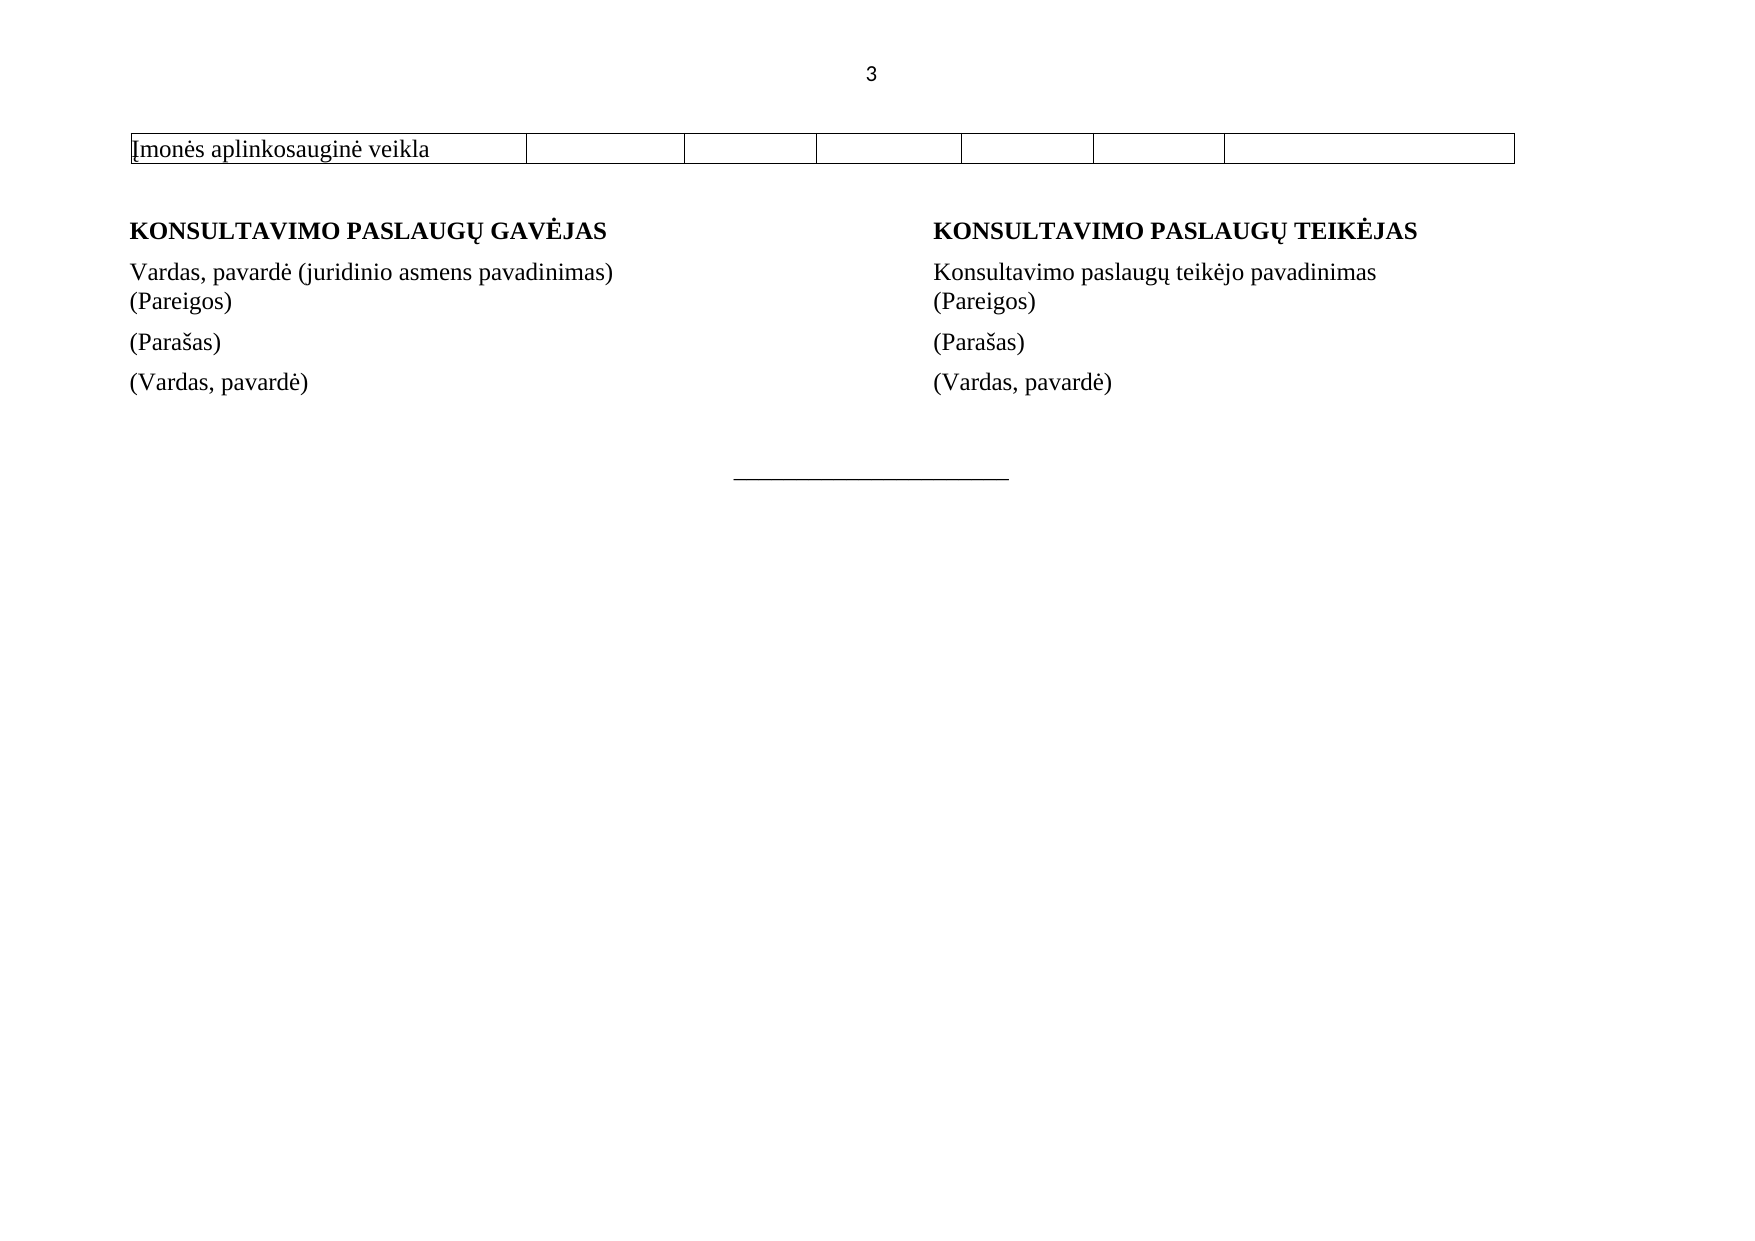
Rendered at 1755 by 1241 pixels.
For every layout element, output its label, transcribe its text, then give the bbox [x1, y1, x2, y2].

table_cell KONSULTAVIMO PASLAUGŲ GAVĖJAS Vardas, pavardė (juridinio asmens pavadinimas) (Pareigos) (Parašas) (Vardas, pavardė) [118, 163, 922, 425]
table_cell KONSULTAVIMO PASLAUGŲ TEIKĖJAS Konsultavimo paslaugų teikėjo pavadinimas (Pareigos) (Parašas) (Vardas, pavardė) [922, 163, 1624, 425]
text ______________________ [118, 454, 1624, 482]
table_cell [962, 134, 1093, 163]
table_cell [685, 134, 816, 163]
table_cell [527, 134, 684, 163]
table_cell [118, 133, 131, 163]
table_cell [1094, 134, 1224, 163]
table_cell [1515, 133, 1624, 163]
table_cell [1225, 134, 1514, 163]
table_cell Įmonės aplinkosauginė veikla [132, 134, 526, 163]
table_cell [817, 134, 961, 163]
